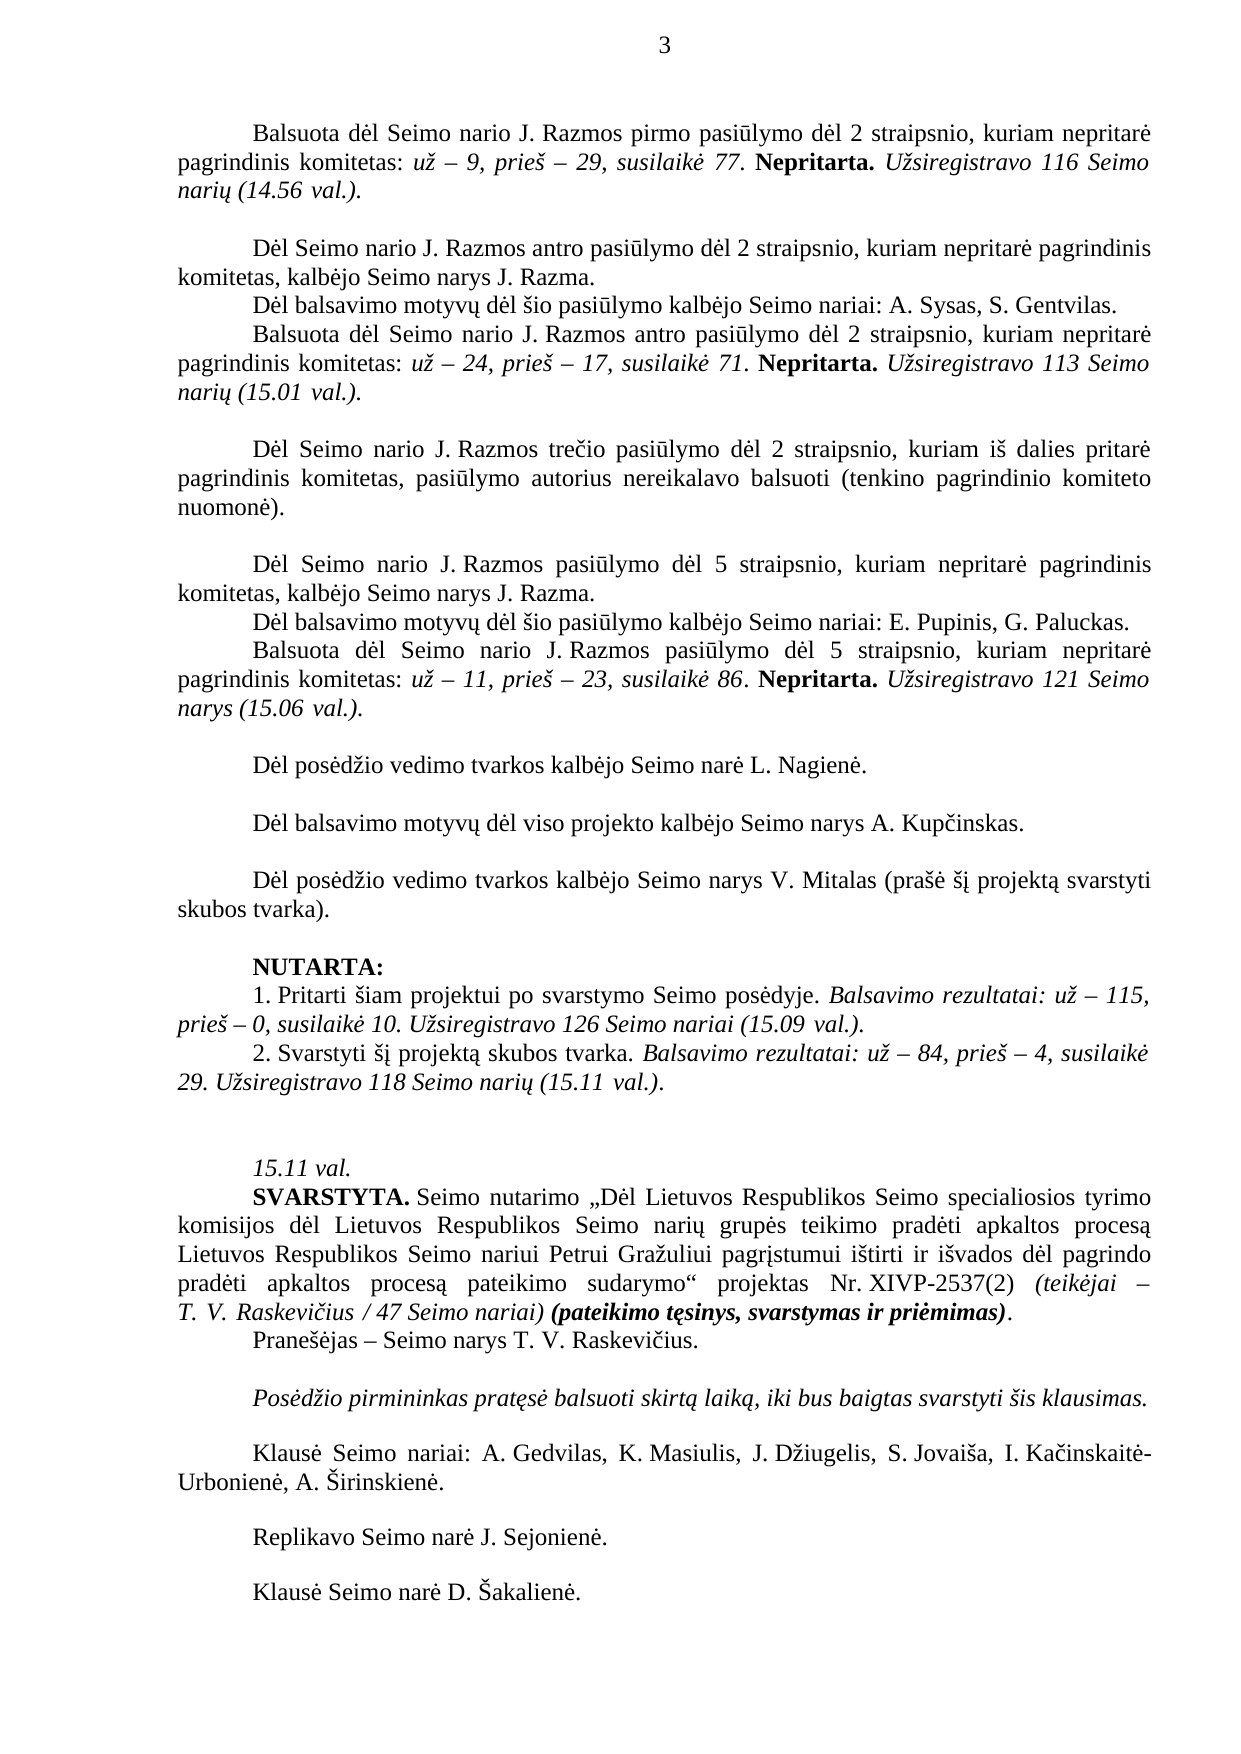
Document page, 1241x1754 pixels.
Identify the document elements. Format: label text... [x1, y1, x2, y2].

text Pranešėjas – Seimo narys T. V. Raskevičius. [177, 1326, 1152, 1354]
text Klausė Seimo nariai: A. Gedvilas, K. Masiulis, J. Džiugelis, S. Jovaiša, I. Kačinskaitė-Urbonienė, A. Širinskienė. [177, 1438, 1152, 1496]
text Dėl posėdžio vedimo tvarkos kalbėjo Seimo narys V. Mitalas (prašė šį projektą svarstyti skubos tvarka). [177, 866, 1152, 923]
text Posėdžio pirmininkas pratęsė balsuoti skirtą laiką, iki bus baigtas svarstyti šis klausimas. [177, 1383, 1152, 1412]
text NUTARTA: [177, 952, 1152, 981]
text 2. Svarstyti šį projektą skubos tvarka. Balsavimo rezultatai: už – 84, prieš – 4, susilaikė 29. Užsiregistravo 118 Seimo narių (15.11 val.). [177, 1038, 1152, 1096]
text Dėl posėdžio vedimo tvarkos kalbėjo Seimo narė L. Nagienė. [177, 751, 1152, 779]
text Dėl balsavimo motyvų dėl šio pasiūlymo kalbėjo Seimo nariai: E. Pupinis, G. Paluckas. [177, 607, 1152, 636]
text SVARSTYTA. Seimo nutarimo „Dėl Lietuvos Respublikos Seimo specialiosios tyrimo komisijos dėl Lietuvos Respublikos Seimo narių grupės teikimo pradėti apkaltos procesą Lietuvos Respublikos Seimo nariui Petrui Gražuliui pagrįstumui ištirti ir išvados dėl pagrindo pradėti apkaltos procesą pateikimo sudarymo“ projektas Nr. XIVP-2537(2) (teikėjai – T. V. Raskevičius / 47 Seimo nariai) (pateikimo tęsinys, svarstymas ir priėmimas). [177, 1182, 1152, 1326]
text 1. Pritarti šiam projektui po svarstymo Seimo posėdyje. Balsavimo rezultatai: už – 115, prieš – 0, susilaikė 10. Užsiregistravo 126 Seimo nariai (15.09 val.). [177, 981, 1152, 1038]
text Dėl Seimo nario J. Razmos trečio pasiūlymo dėl 2 straipsnio, kuriam iš dalies pritarė pagrindinis komitetas, pasiūlymo autorius nereikalavo balsuoti (tenkino pagrindinio komiteto nuomonė). [177, 434, 1152, 521]
text Dėl Seimo nario J. Razmos antro pasiūlymo dėl 2 straipsnio, kuriam nepritarė pagrindinis komitetas, kalbėjo Seimo narys J. Razma. [177, 233, 1152, 291]
text 15.11 val. [177, 1153, 1152, 1182]
text Balsuota dėl Seimo nario J. Razmos antro pasiūlymo dėl 2 straipsnio, kuriam nepritarė pagrindinis komitetas: už – 24, prieš – 17, susilaikė 71. Nepritarta. Užsiregistravo 113 Seimo narių (15.01 val.). [177, 319, 1152, 406]
text Dėl balsavimo motyvų dėl šio pasiūlymo kalbėjo Seimo nariai: A. Sysas, S. Gentvilas. [177, 291, 1152, 319]
text Dėl balsavimo motyvų dėl viso projekto kalbėjo Seimo narys A. Kupčinskas. [177, 808, 1152, 837]
text Replikavo Seimo narė J. Sejonienė. [177, 1522, 1152, 1551]
text Klausė Seimo narė D. Šakalienė. [177, 1577, 1152, 1606]
text Balsuota dėl Seimo nario J. Razmos pasiūlymo dėl 5 straipsnio, kuriam nepritarė pagrindinis komitetas: už – 11, prieš – 23, susilaikė 86. Nepritarta. Užsiregistravo 121 Seimo narys (15.06 val.). [177, 636, 1152, 722]
text Balsuota dėl Seimo nario J. Razmos pirmo pasiūlymo dėl 2 straipsnio, kuriam nepritarė pagrindinis komitetas: už – 9, prieš – 29, susilaikė 77. Nepritarta. Užsiregistravo 116 Seimo narių (14.56 val.). [177, 118, 1152, 204]
text Dėl Seimo nario J. Razmos pasiūlymo dėl 5 straipsnio, kuriam nepritarė pagrindinis komitetas, kalbėjo Seimo narys J. Razma. [177, 549, 1152, 607]
